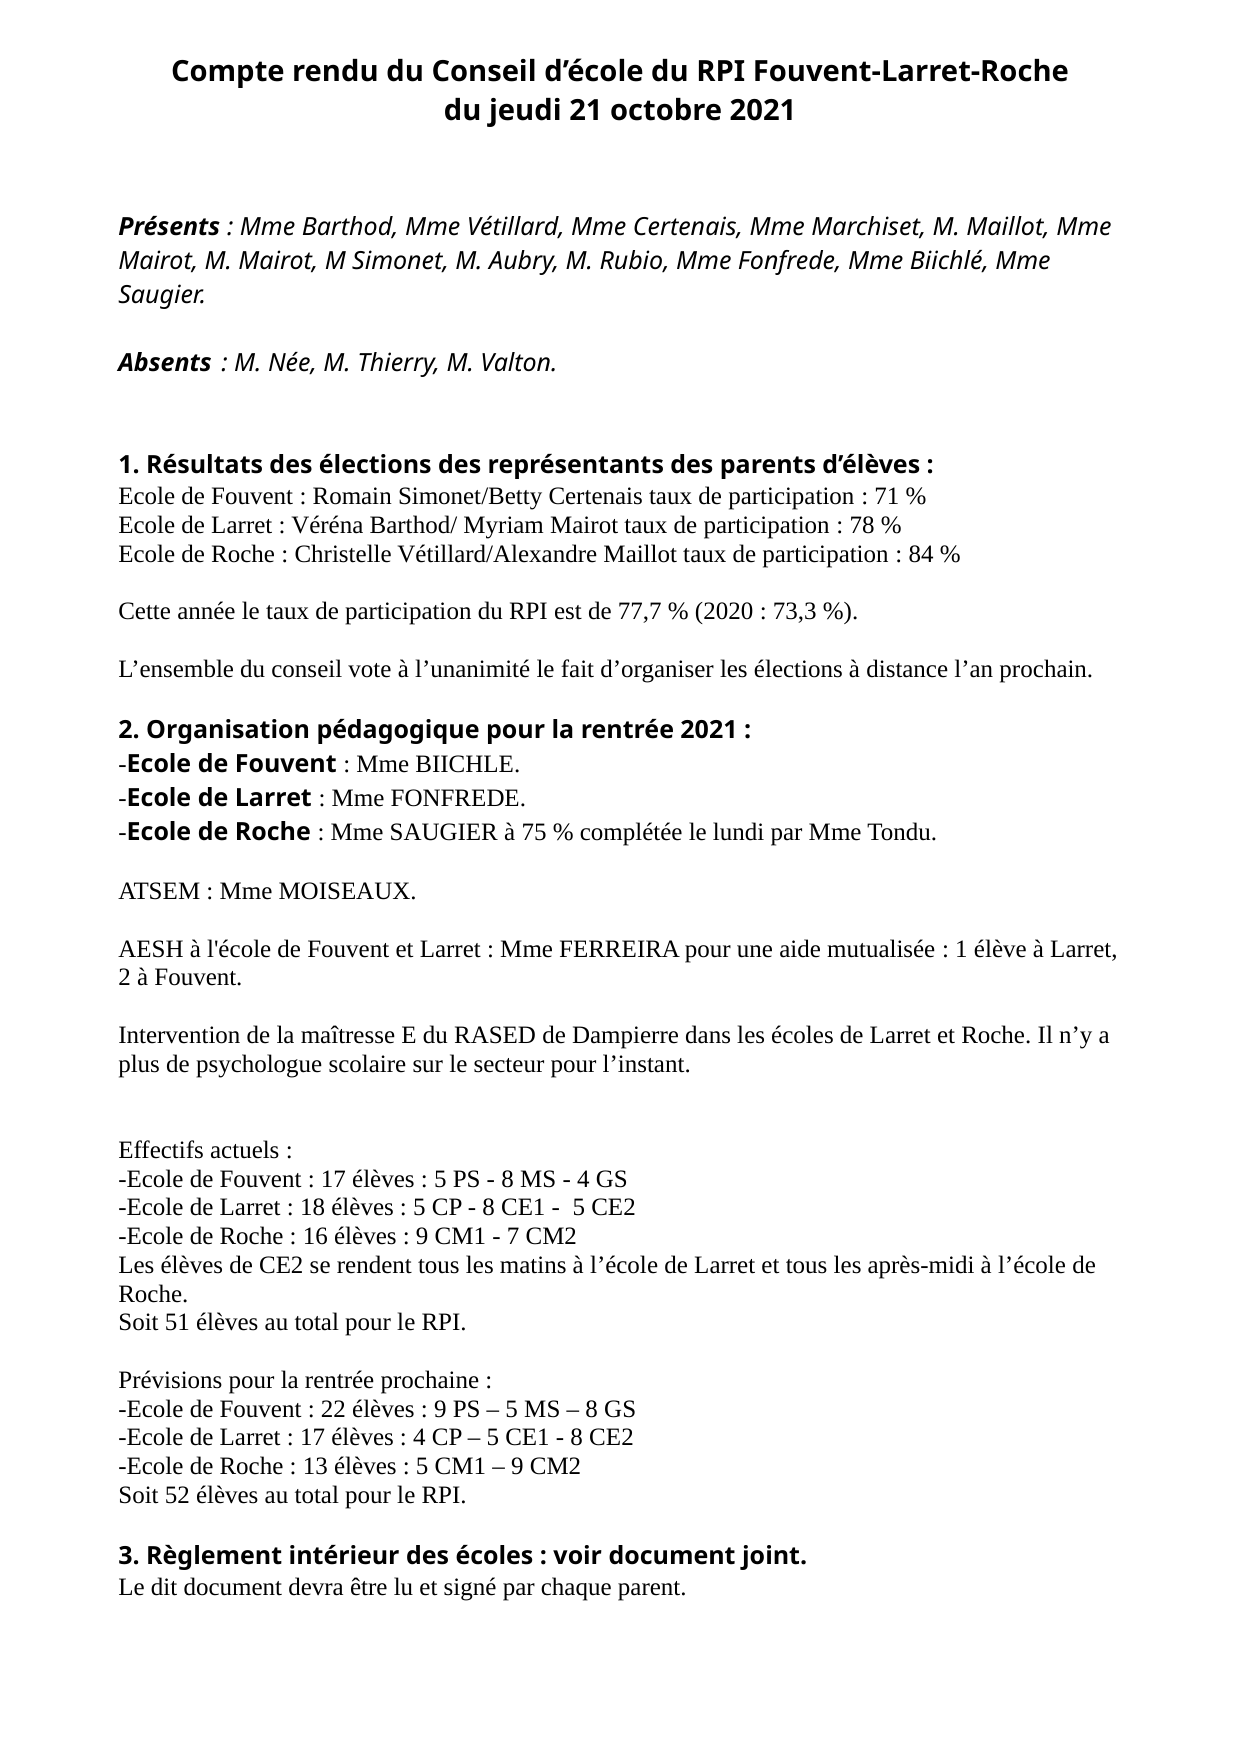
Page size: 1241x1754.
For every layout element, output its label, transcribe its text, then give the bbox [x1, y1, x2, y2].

text 3. Règlement intérieur des écoles : voir document joint. [118, 1537, 1122, 1572]
text AESH à l'école de Fouvent et Larret : Mme FERREIRA pour une aide mutualisée : 1 élève à Larret, 2 à Fouvent. [118, 934, 1122, 991]
text 2. Organisation pédagogique pour la rentrée 2021 : [118, 711, 1122, 745]
text Cette année le taux de participation du RPI est de 77,7 % (2020 : 73,3 %). [118, 596, 1122, 625]
text Soit 52 élèves au total pour le RPI. [118, 1480, 1122, 1509]
text Les élèves de CE2 se rendent tous les matins à l’école de Larret et tous les après-midi à l’école de Roche. [118, 1250, 1122, 1307]
text du jeudi 21 octobre 2021 [118, 90, 1122, 129]
text -Ecole de Fouvent : Mme BIICHLE. [118, 745, 1122, 779]
text -Ecole de Fouvent : 22 élèves : 9 PS – 5 MS – 8 GS [118, 1394, 1122, 1422]
text -Ecole de Roche : Mme SAUGIER à 75 % complétée le lundi par Mme Tondu. [118, 813, 1122, 847]
text Ecole de Roche : Christelle Vétillard/Alexandre Maillot taux de participation : 84 % [118, 539, 1122, 567]
text Présents : Mme Barthod, Mme Vétillard, Mme Certenais, Mme Marchiset, M. Maillot, Mme Mairot, M. Mairot, M Simonet, M. Aubry, M. Rubio, Mme Fonfrede, Mme Biichlé, Mme Saugier. [118, 209, 1122, 311]
text Soit 51 élèves au total pour le RPI. [118, 1307, 1122, 1336]
text Effectifs actuels : [118, 1135, 1122, 1164]
text ATSEM : Mme MOISEAUX. [118, 876, 1122, 905]
text -Ecole de Larret : Mme FONFREDE. [118, 779, 1122, 813]
text Le dit document devra être lu et signé par chaque parent. [118, 1572, 1122, 1600]
text Prévisions pour la rentrée prochaine : [118, 1365, 1122, 1394]
text -Ecole de Larret : 17 élèves : 4 CP – 5 CE1 - 8 CE2 [118, 1422, 1122, 1451]
text Ecole de Larret : Véréna Barthod/ Myriam Mairot taux de participation : 78 % [118, 510, 1122, 539]
text Ecole de Fouvent : Romain Simonet/Betty Certenais taux de participation : 71 % [118, 481, 1122, 510]
text Compte rendu du Conseil d’école du RPI Fouvent-Larret-Roche [118, 50, 1122, 90]
text Absents : M. Née, M. Thierry, M. Valton. [118, 345, 1122, 379]
text Intervention de la maîtresse E du RASED de Dampierre dans les écoles de Larret et Roche. Il n’y a plus de psychologue scolaire sur le secteur pour l’instant. [118, 1020, 1122, 1077]
text L’ensemble du conseil vote à l’unanimité le fait d’organiser les élections à distance l’an prochain. [118, 654, 1122, 682]
text -Ecole de Roche : 16 élèves : 9 CM1 - 7 CM2 [118, 1221, 1122, 1250]
text -Ecole de Fouvent : 17 élèves : 5 PS - 8 MS - 4 GS [118, 1164, 1122, 1192]
text -Ecole de Roche : 13 élèves : 5 CM1 – 9 CM2 [118, 1451, 1122, 1480]
text 1. Résultats des élections des représentants des parents d’élèves : [118, 447, 1122, 481]
text -Ecole de Larret : 18 élèves : 5 CP - 8 CE1 - 5 CE2 [118, 1192, 1122, 1221]
